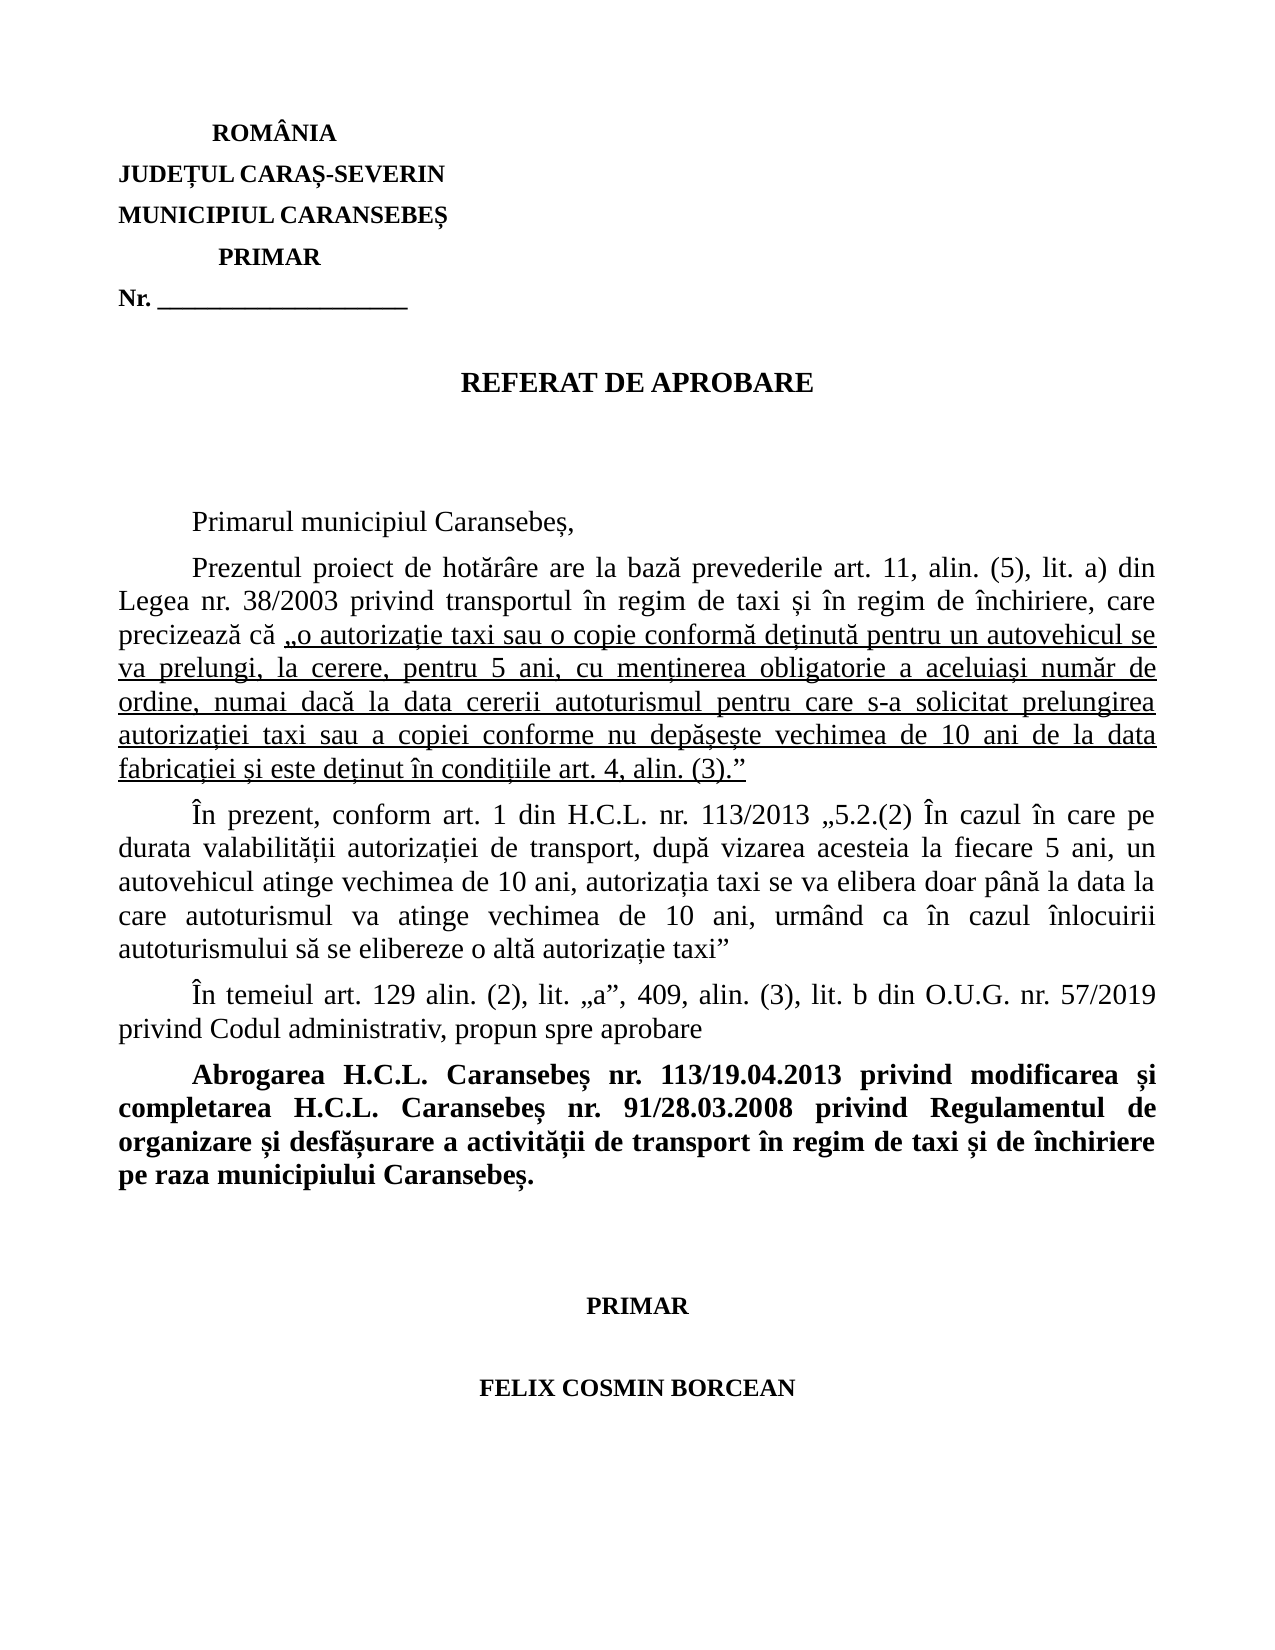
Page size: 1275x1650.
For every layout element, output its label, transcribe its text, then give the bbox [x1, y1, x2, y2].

text PRIMAR [118, 242, 1157, 271]
text REFERAT DE APROBARE [118, 366, 1157, 399]
text ROMÂNIA [118, 118, 1157, 147]
text ordine, numai dacă la data cererii autoturismul pentru care s-a solicitat prelungirea autorizației taxi sau a copiei conforme nu depășește vechimea de 10 ani de la data [118, 681, 1157, 746]
text MUNICIPIUL CARANSEBEȘ [118, 201, 1157, 229]
text Abrogarea H.C.L. Caransebeș nr. 113/19.04.2013 privind modificarea și completarea H.C.L. Caransebeș nr. 91/28.03.2008 privind Regulamentul de organizare și desfășurare a activității de transport în regim de taxi și de închiriere pe raza municipiului Caransebeș. [118, 1057, 1157, 1191]
text În prezent, conform art. 1 din H.C.L. nr. 113/2013 „5.2.(2) În cazul în care pe durata valabilității autorizației de transport, după vizarea acesteia la fiecare 5 ani, un autovehicul atinge vechimea de 10 ani, autorizația taxi se va elibera doar până la data la care autoturismul va atinge vechimea de 10 ani, urmând ca în cazul înlocuirii autoturismului să se elibereze o altă autorizație taxi” [118, 797, 1157, 965]
text PRIMAR [118, 1291, 1157, 1319]
text JUDEȚUL CARAȘ-SEVERIN [118, 159, 1157, 188]
text În temeiul art. 129 alin. (2), lit. „a”, 409, alin. (3), lit. b din O.U.G. nr. 57/2019 privind Codul administrativ, propun spre aprobare [118, 977, 1157, 1044]
text Nr. ____________________ [118, 283, 1157, 312]
text Primarul municipiul Caransebeș, [118, 504, 1157, 537]
text fabricației și este deținut în condițiile art. 4, alin. (3).” [118, 748, 1157, 784]
text FELIX COSMIN BORCEAN [118, 1373, 1157, 1402]
text Prezentul proiect de hotărâre are la bază prevederile art. 11, alin. (5), lit. a) din Legea nr. 38/2003 privind transportul în regim de taxi și în regim de închiriere, care precizează că „o autorizație taxi sau o copie conformă deținută pentru un autovehicul se va prelungi, la cerere, pentru 5 ani, cu menținerea obligatorie a aceluiași număr de [118, 550, 1157, 679]
